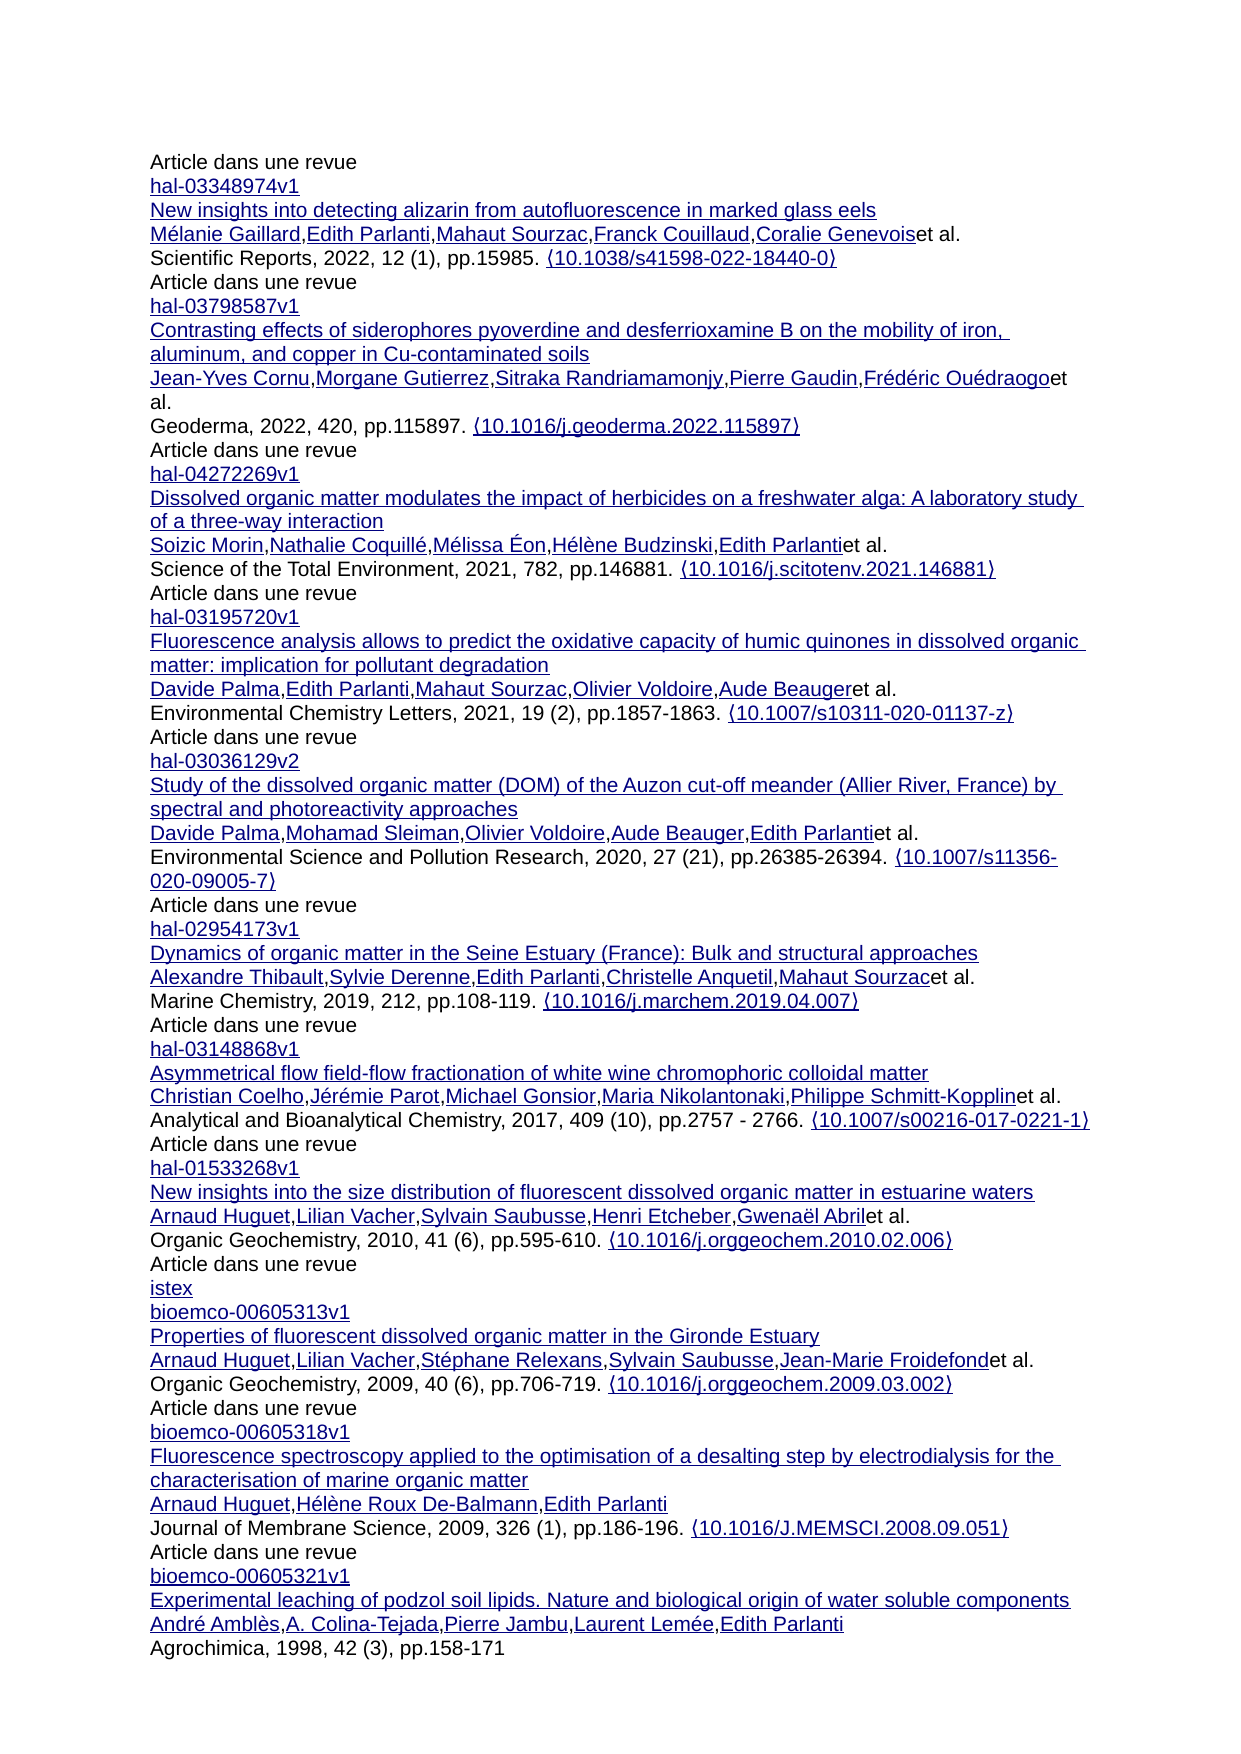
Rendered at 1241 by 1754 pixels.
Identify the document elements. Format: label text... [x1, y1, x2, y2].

table_cell Article dans une revue hal-03348974v1 [150, 150, 1090, 198]
table_cell Dynamics of organic matter in the Seine Estuary (France): Bulk and structural approaches Alexandre Thibault,Sylvie Derenne,Edith Parlanti,Christelle Anquetil,Mahaut Sourzacet al. Marine Chemistry, 2019, 212, pp.108-119. ⟨10.1016/j.marchem.2019.04.007⟩ Article dans une revue hal-03148868v1 [150, 941, 1090, 1060]
table_cell Study of the dissolved organic matter (DOM) of the Auzon cut-off meander (Allier River, France) by spectral and photoreactivity approaches Davide Palma,Mohamad Sleiman,Olivier Voldoire,Aude Beauger,Edith Parlantiet al. Environmental Science and Pollution Research, 2020, 27 (21), pp.26385-26394. ⟨10.1007/s11356-020-09005-7⟩ Article dans une revue hal-02954173v1 [150, 773, 1090, 941]
table_cell New insights into the size distribution of fluorescent dissolved organic matter in estuarine waters Arnaud Huguet,Lilian Vacher,Sylvain Saubusse,Henri Etcheber,Gwenaël Abrilet al. Organic Geochemistry, 2010, 41 (6), pp.595-610. ⟨10.1016/j.orggeochem.2010.02.006⟩ Article dans une revue istex bioemco-00605313v1 [150, 1180, 1090, 1324]
table_cell New insights into detecting alizarin from autofluorescence in marked glass eels Mélanie Gaillard,Edith Parlanti,Mahaut Sourzac,Franck Couillaud,Coralie Genevoiset al. Scientific Reports, 2022, 12 (1), pp.15985. ⟨10.1038/s41598-022-18440-0⟩ Article dans une revue hal-03798587v1 [150, 198, 1090, 318]
table_cell Contrasting effects of siderophores pyoverdine and desferrioxamine B on the mobility of iron, aluminum, and copper in Cu-contaminated soils Jean-Yves Cornu,Morgane Gutierrez,Sitraka Randriamamonjy,Pierre Gaudin,Frédéric Ouédraogoet al. Geoderma, 2022, 420, pp.115897. ⟨10.1016/j.geoderma.2022.115897⟩ Article dans une revue hal-04272269v1 [150, 318, 1090, 485]
table_cell Fluorescence spectroscopy applied to the optimisation of a desalting step by electrodialysis for the characterisation of marine organic matter Arnaud Huguet,Hélène Roux De-Balmann,Edith Parlanti Journal of Membrane Science, 2009, 326 (1), pp.186-196. ⟨10.1016/J.MEMSCI.2008.09.051⟩ Article dans une revue bioemco-00605321v1 [150, 1444, 1090, 1587]
table_cell Experimental leaching of podzol soil lipids. Nature and biological origin of water soluble components André Amblès,A. Colina-Tejada,Pierre Jambu,Laurent Lemée,Edith Parlanti Agrochimica, 1998, 42 (3), pp.158-171 [150, 1588, 1090, 1659]
table_cell Asymmetrical flow field-flow fractionation of white wine chromophoric colloidal matter Christian Coelho,Jérémie Parot,Michael Gonsior,Maria Nikolantonaki,Philippe Schmitt-Kopplinet al. Analytical and Bioanalytical Chemistry, 2017, 409 (10), pp.2757 - 2766. ⟨10.1007/s00216-017-0221-1⟩ Article dans une revue hal-01533268v1 [150, 1060, 1090, 1180]
table_cell Properties of fluorescent dissolved organic matter in the Gironde Estuary Arnaud Huguet,Lilian Vacher,Stéphane Relexans,Sylvain Saubusse,Jean-Marie Froidefondet al. Organic Geochemistry, 2009, 40 (6), pp.706-719. ⟨10.1016/j.orggeochem.2009.03.002⟩ Article dans une revue bioemco-00605318v1 [150, 1324, 1090, 1444]
table_cell Dissolved organic matter modulates the impact of herbicides on a freshwater alga: A laboratory study of a three-way interaction Soizic Morin,Nathalie Coquillé,Mélissa Éon,Hélène Budzinski,Edith Parlantiet al. Science of the Total Environment, 2021, 782, pp.146881. ⟨10.1016/j.scitotenv.2021.146881⟩ Article dans une revue hal-03195720v1 [150, 485, 1090, 629]
table_cell Fluorescence analysis allows to predict the oxidative capacity of humic quinones in dissolved organic matter: implication for pollutant degradation Davide Palma,Edith Parlanti,Mahaut Sourzac,Olivier Voldoire,Aude Beaugeret al. Environmental Chemistry Letters, 2021, 19 (2), pp.1857-1863. ⟨10.1007/s10311-020-01137-z⟩ Article dans une revue hal-03036129v2 [150, 629, 1090, 773]
